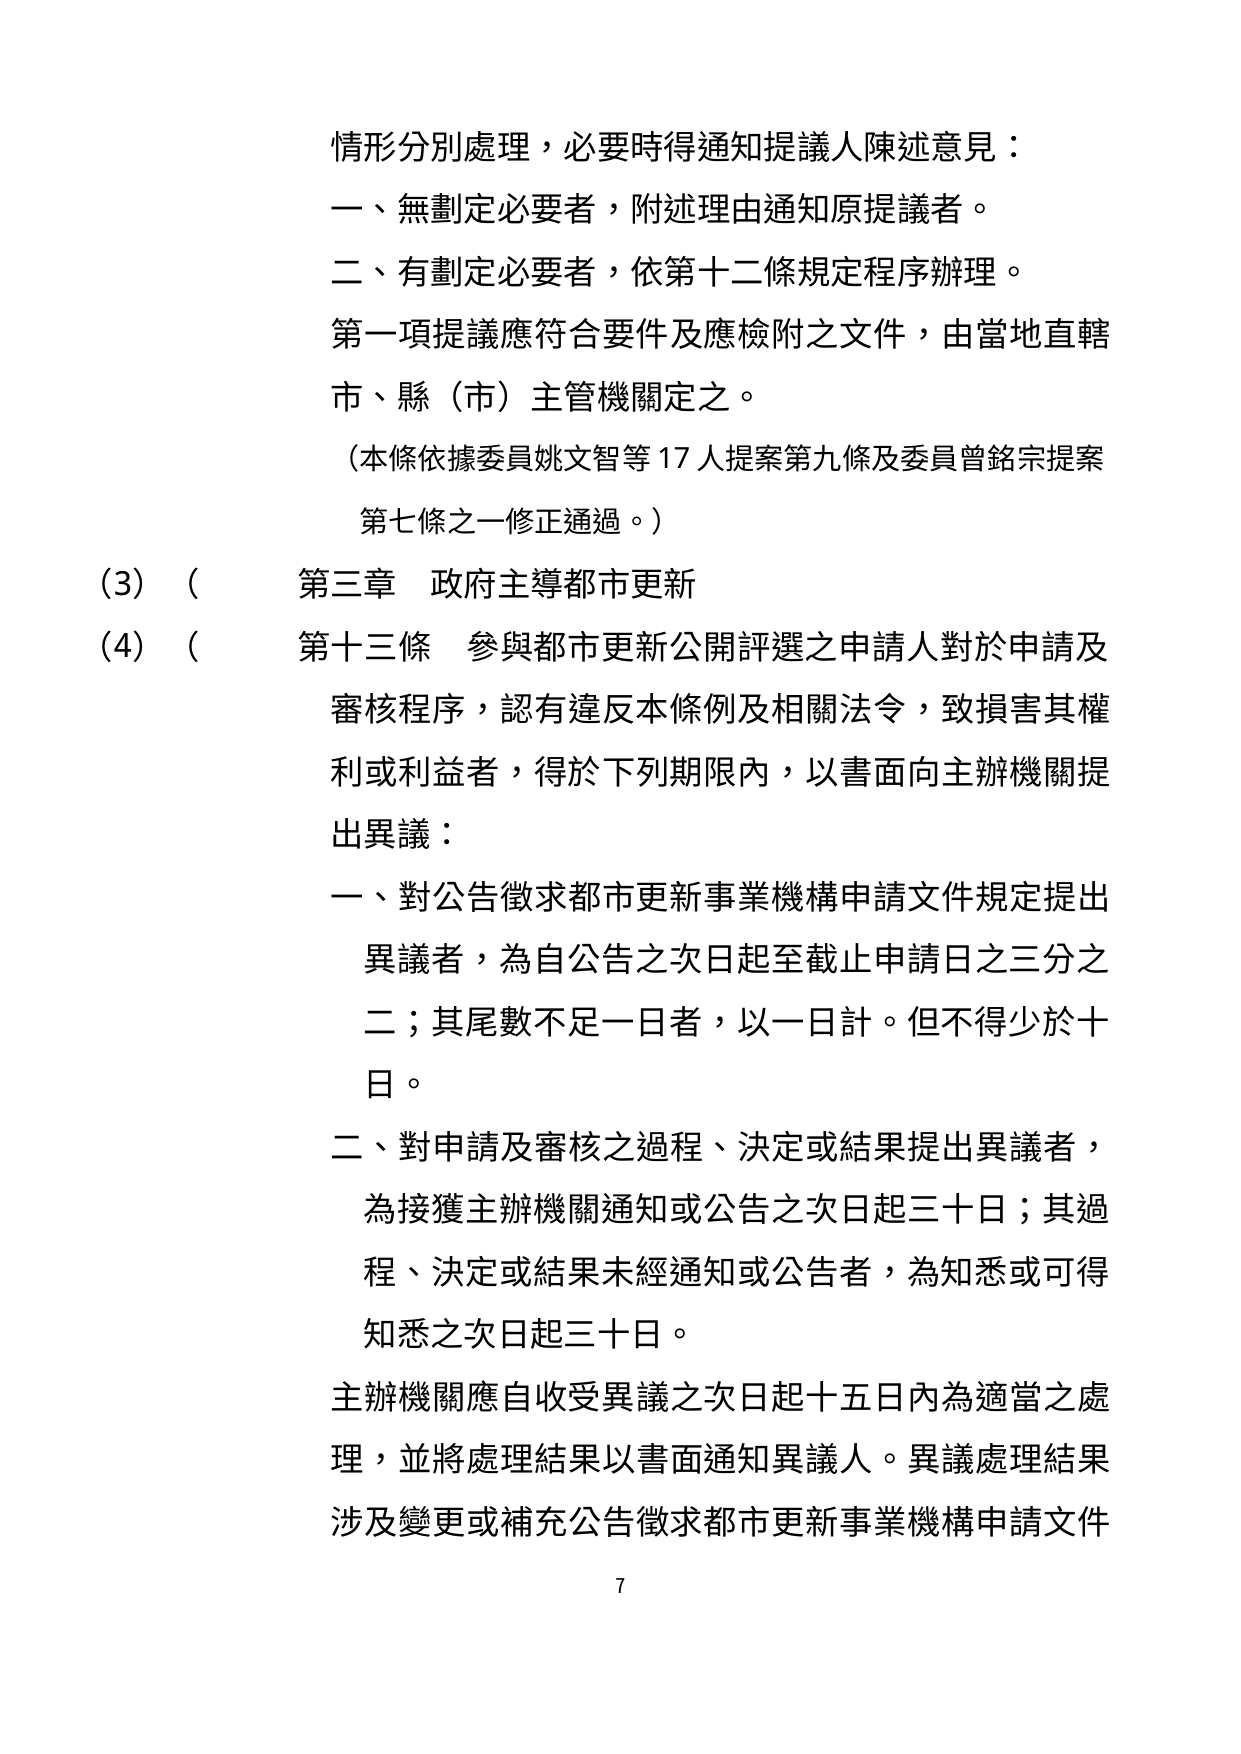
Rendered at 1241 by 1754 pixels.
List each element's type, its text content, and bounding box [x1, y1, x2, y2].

table_cell （ [118, 603, 286, 1540]
table_cell 第十三條 參與都市更新公開評選之申請人對於申請及審核程序，認有違反本條例及相關法令，致損害其權利或利益者，得於下列期限內，以書面向主辦機關提出異議： 一、對公告徵求都市更新事業機構申請文件規定提出異議者，為自公告之次日起至截止申請日之三分之二；其尾數不足一日者，以一日計。但不得少於十日。 二、對申請及審核之過程、決定或結果提出異議者，為接獲主辦機關通知或公告之次日起三十日；其過程、決定或結果未經通知或公告者，為知悉或可得知悉之次日起三十日。 主辦機關應自收受異議之次日起十五日內為適當之處理，並將處理結果以書面通知異議人。異議處理結果涉及變更或補充公告徵求都市更新事業機構申請文件 [286, 603, 1122, 1540]
table_cell （ [118, 103, 286, 540]
table_cell 第三章 政府主導都市更新 [286, 540, 1122, 603]
table_cell （ [118, 540, 286, 603]
table_cell （ [118, 637, 124, 649]
table_cell 情形分別處理，必要時得通知提議人陳述意見： 一、無劃定必要者，附述理由通知原提議者。 二、有劃定必要者，依第十二條規定程序辦理。 第一項提議應符合要件及應檢附之文件，由當地直轄市、縣（市）主管機關定之。 （本條依據委員姚文智等17人提案第九條及委員曾銘宗提案第七條之一修正通過。） [286, 103, 1122, 540]
